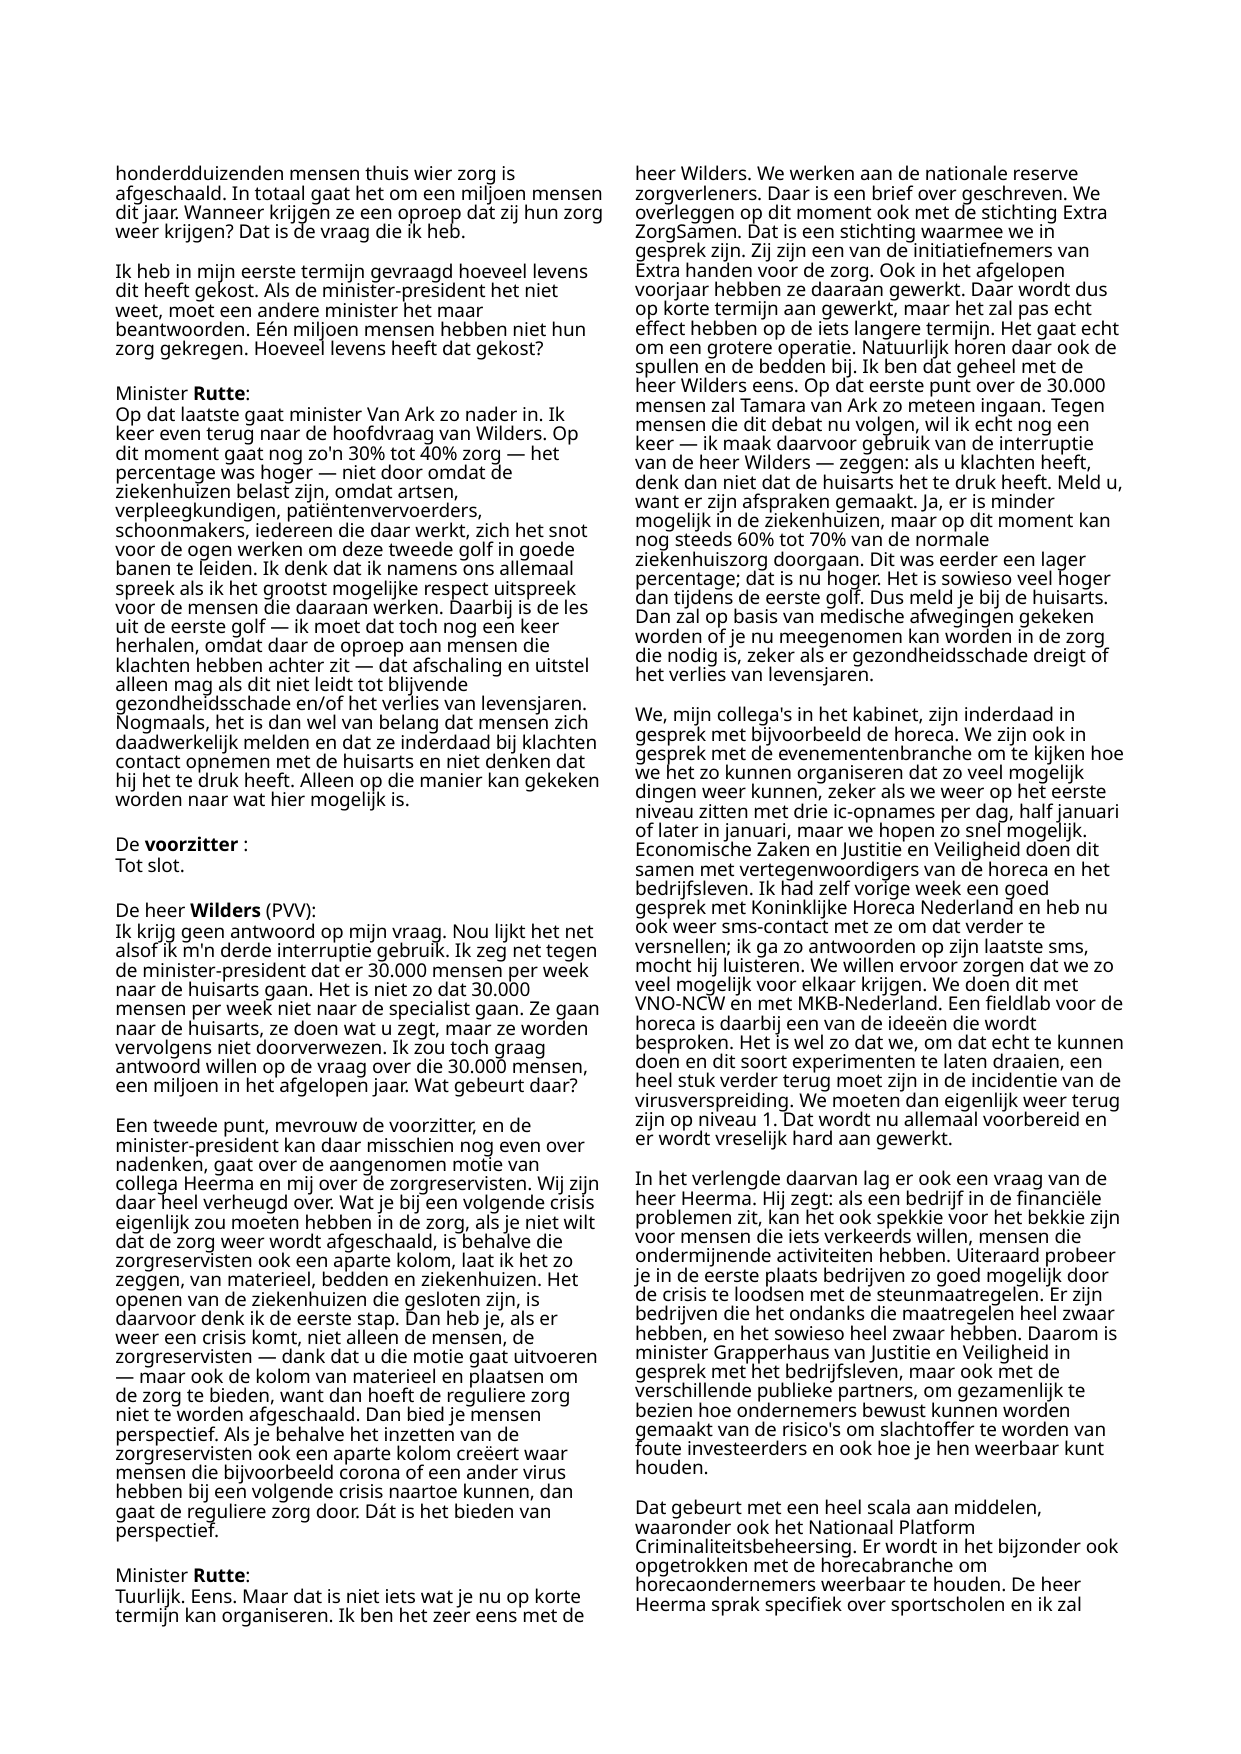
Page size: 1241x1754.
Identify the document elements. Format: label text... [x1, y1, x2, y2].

text De heer Wilders (PVV): [115, 897, 605, 923]
text De voorzitter : [115, 832, 605, 857]
text Minister Rutte: [115, 380, 605, 406]
text Dat gebeurt met een heel scala aan middelen, waaronder ook het Nationaal Platform Criminaliteitsbeheersing. Er wordt in het bijzonder ook opgetrokken met de horecabranche om horecaondernemers weerbaar te houden. De heer Heerma sprak specifiek over sportscholen en ik zal [635, 1499, 1125, 1615]
text Tot slot. [115, 857, 605, 877]
text Tuurlijk. Eens. Maar dat is niet iets wat je nu op korte termijn kan organiseren. Ik ben het zeer eens met de [115, 1588, 605, 1626]
text Ik krijg geen antwoord op mijn vraag. Nou lijkt het net alsof ik m'n derde interruptie gebruik. Ik zeg net tegen de minister-president dat er 30.000 mensen per week naar de huisarts gaan. Het is niet zo dat 30.000 mensen per week niet naar de specialist gaan. Ze gaan naar de huisarts, ze doen wat u zegt, maar ze worden vervolgens niet doorverwezen. Ik zou toch graag antwoord willen op de vraag over die 30.000 mensen, een miljoen in het afgelopen jaar. Wat gebeurt daar? [115, 923, 605, 1097]
text In het verlengde daarvan lag er ook een vraag van de heer Heerma. Hij zegt: als een bedrijf in de financiële problemen zit, kan het ook spekkie voor het bekkie zijn voor mensen die iets verkeerds willen, mensen die ondermijnende activiteiten hebben. Uiteraard probeer je in de eerste plaats bedrijven zo goed mogelijk door de crisis te loodsen met de steunmaatregelen. Er zijn bedrijven die het ondanks die maatregelen heel zwaar hebben, en het sowieso heel zwaar hebben. Daarom is minister Grapperhaus van Justitie en Veiligheid in gesprek met het bedrijfsleven, maar ook met de verschillende publieke partners, om gezamenlijk te bezien hoe ondernemers bewust kunnen worden gemaakt van de risico's om slachtoffer te worden van foute investeerders en ook hoe je hen weerbaar kunt houden. [635, 1170, 1125, 1479]
text Op dat laatste gaat minister Van Ark zo nader in. Ik keer even terug naar de hoofdvraag van Wilders. Op dit moment gaat nog zo'n 30% tot 40% zorg — het percentage was hoger — niet door omdat de ziekenhuizen belast zijn, omdat artsen, verpleegkundigen, patiëntenvervoerders, schoonmakers, iedereen die daar werkt, zich het snot voor de ogen werken om deze tweede golf in goede banen te leiden. Ik denk dat ik namens ons allemaal spreek als ik het grootst mogelijke respect uitspreek voor de mensen die daaraan werken. Daarbij is de les uit de eerste golf — ik moet dat toch nog een keer herhalen, omdat daar de oproep aan mensen die klachten hebben achter zit — dat afschaling en uitstel alleen mag als dit niet leidt tot blijvende gezondheidsschade en/of het verlies van levensjaren. Nogmaals, het is dan wel van belang dat mensen zich daadwerkelijk melden en dat ze inderdaad bij klachten contact opnemen met de huisarts en niet denken dat hij het te druk heeft. Alleen op die manier kan gekeken worden naar wat hier mogelijk is. [115, 406, 605, 811]
text Minister Rutte: [115, 1562, 605, 1588]
text Ik heb in mijn eerste termijn gevraagd hoeveel levens dit heeft gekost. Als de minister-president het niet weet, moet een andere minister het maar beantwoorden. Eén miljoen mensen hebben niet hun zorg gekregen. Hoeveel levens heeft dat gekost? [115, 263, 605, 359]
text heer Wilders. We werken aan de nationale reserve zorgverleners. Daar is een brief over geschreven. We overleggen op dit moment ook met de stichting Extra ZorgSamen. Dat is een stichting waarmee we in gesprek zijn. Zij zijn een van de initiatiefnemers van Extra handen voor de zorg. Ook in het afgelopen voorjaar hebben ze daaraan gewerkt. Daar wordt dus op korte termijn aan gewerkt, maar het zal pas echt effect hebben op de iets langere termijn. Het gaat echt om een grotere operatie. Natuurlijk horen daar ook de spullen en de bedden bij. Ik ben dat geheel met de heer Wilders eens. Op dat eerste punt over de 30.000 mensen zal Tamara van Ark zo meteen ingaan. Tegen mensen die dit debat nu volgen, wil ik echt nog een keer — ik maak daarvoor gebruik van de interruptie van de heer Wilders — zeggen: als u klachten heeft, denk dan niet dat de huisarts het te druk heeft. Meld u, want er zijn afspraken gemaakt. Ja, er is minder mogelijk in de ziekenhuizen, maar op dit moment kan nog steeds 60% tot 70% van de normale ziekenhuiszorg doorgaan. Dit was eerder een lager percentage; dat is nu hoger. Het is sowieso veel hoger dan tijdens de eerste golf. Dus meld je bij de huisarts. Dan zal op basis van medische afwegingen gekeken worden of je nu meegenomen kan worden in de zorg die nodig is, zeker als er gezondheidsschade dreigt of het verlies van levensjaren. [635, 165, 1125, 686]
text Een tweede punt, mevrouw de voorzitter, en de minister-president kan daar misschien nog even over nadenken, gaat over de aangenomen motie van collega Heerma en mij over de zorgreservisten. Wij zijn daar heel verheugd over. Wat je bij een volgende crisis eigenlijk zou moeten hebben in de zorg, als je niet wilt dat de zorg weer wordt afgeschaald, is behalve die zorgreservisten ook een aparte kolom, laat ik het zo zeggen, van materieel, bedden en ziekenhuizen. Het openen van de ziekenhuizen die gesloten zijn, is daarvoor denk ik de eerste stap. Dan heb je, als er weer een crisis komt, niet alleen de mensen, de zorgreservisten — dank dat u die motie gaat uitvoeren — maar ook de kolom van materieel en plaatsen om de zorg te bieden, want dan hoeft de reguliere zorg niet te worden afgeschaald. Dan bied je mensen perspectief. Als je behalve het inzetten van de zorgreservisten ook een aparte kolom creëert waar mensen die bijvoorbeeld corona of een ander virus hebben bij een volgende crisis naartoe kunnen, dan gaat de reguliere zorg door. Dát is het bieden van perspectief. [115, 1117, 605, 1541]
text honderdduizenden mensen thuis wier zorg is afgeschaald. In totaal gaat het om een miljoen mensen dit jaar. Wanneer krijgen ze een oproep dat zij hun zorg weer krijgen? Dat is de vraag die ik heb. [115, 165, 605, 242]
text We, mijn collega's in het kabinet, zijn inderdaad in gesprek met bijvoorbeeld de horeca. We zijn ook in gesprek met de evenementenbranche om te kijken hoe we het zo kunnen organiseren dat zo veel mogelijk dingen weer kunnen, zeker als we weer op het eerste niveau zitten met drie ic-opnames per dag, half januari of later in januari, maar we hopen zo snel mogelijk. Economische Zaken en Justitie en Veiligheid doen dit samen met vertegenwoordigers van de horeca en het bedrijfsleven. Ik had zelf vorige week een goed gesprek met Koninklijke Horeca Nederland en heb nu ook weer sms-contact met ze om dat verder te versnellen; ik ga zo antwoorden op zijn laatste sms, mocht hij luisteren. We willen ervoor zorgen dat we zo veel mogelijk voor elkaar krijgen. We doen dit met VNO-NCW en met MKB-Nederland. Een fieldlab voor de horeca is daarbij een van de ideeën die wordt besproken. Het is wel zo dat we, om dat echt te kunnen doen en dit soort experimenten te laten draaien, een heel stuk verder terug moet zijn in de incidentie van de virusverspreiding. We moeten dan eigenlijk weer terug zijn op niveau 1. Dat wordt nu allemaal voorbereid en er wordt vreselijk hard aan gewerkt. [635, 706, 1125, 1149]
